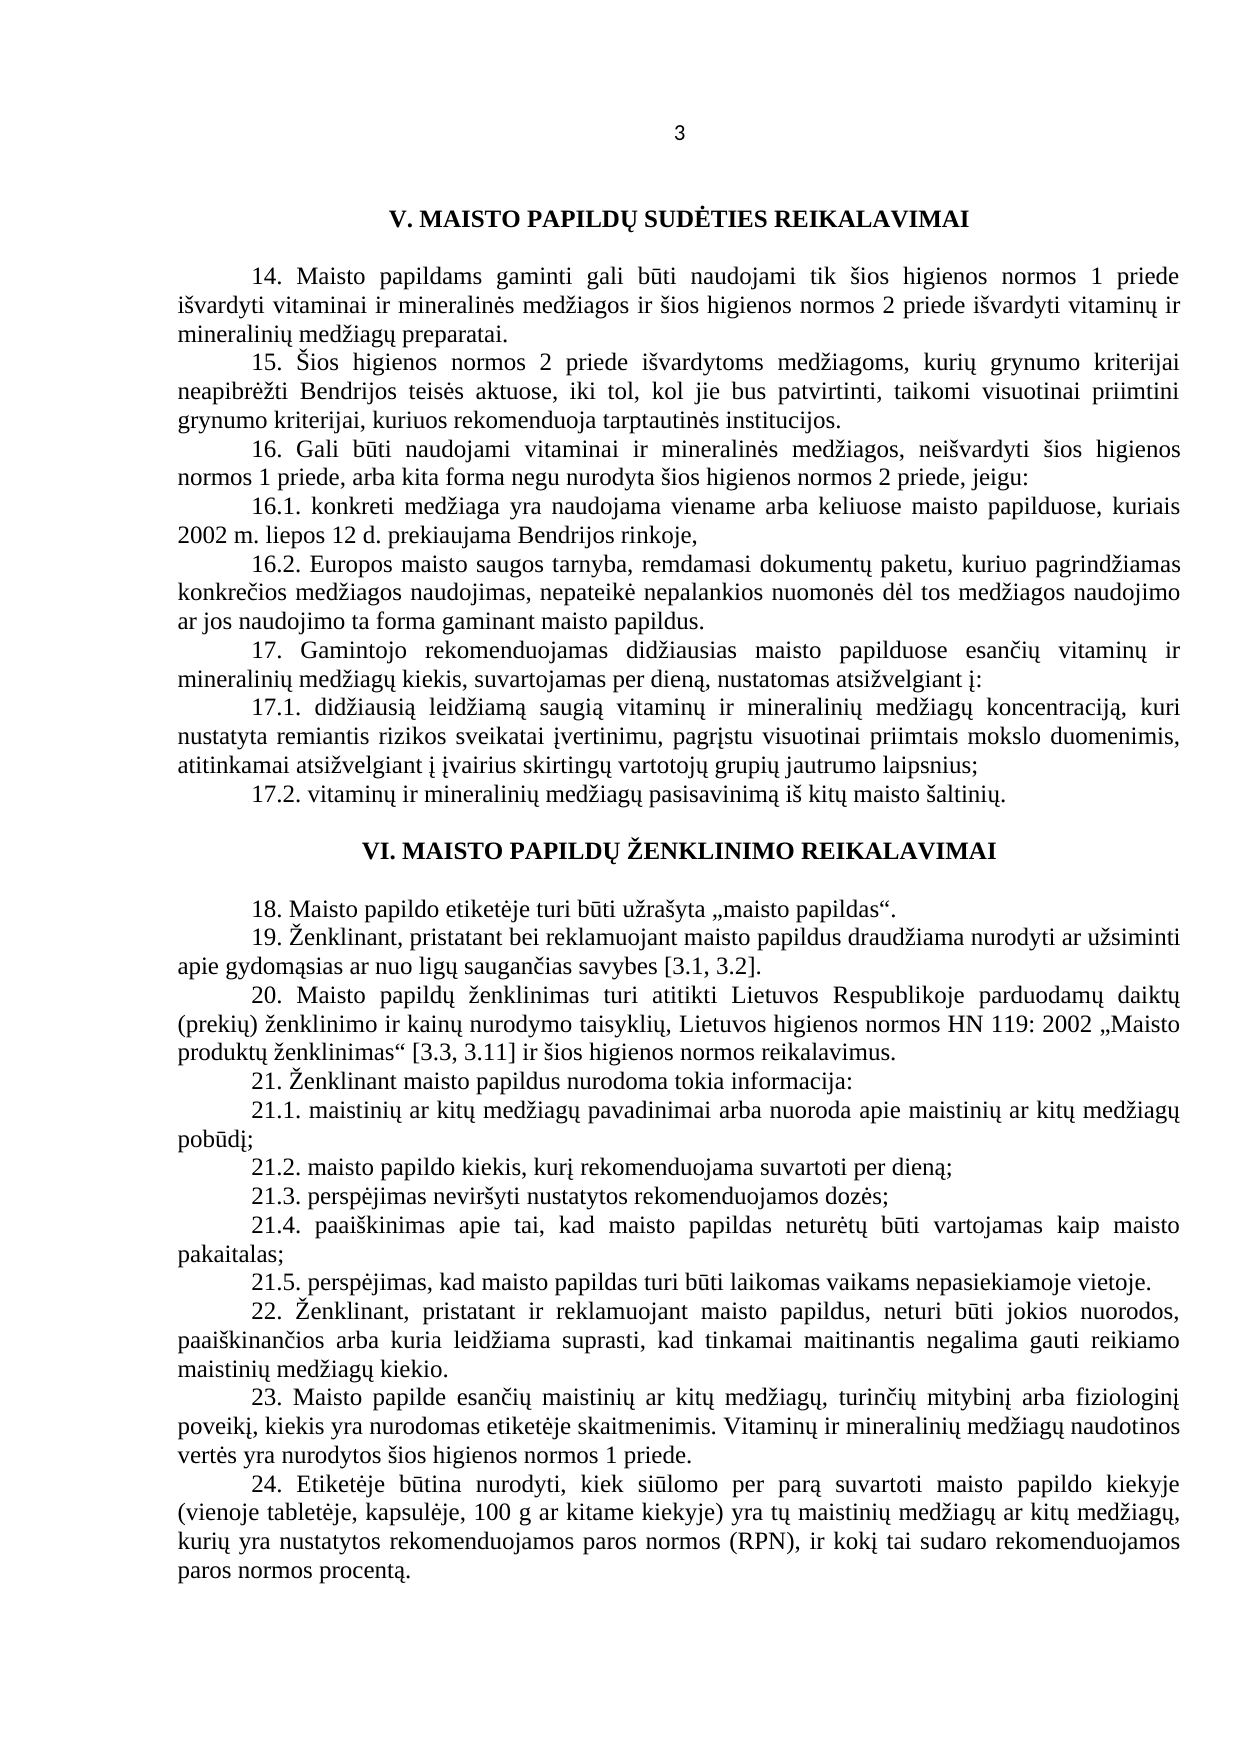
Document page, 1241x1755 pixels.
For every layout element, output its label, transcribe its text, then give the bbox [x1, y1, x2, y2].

text 21.2. maisto papildo kiekis, kurį rekomenduojama suvartoti per dieną; [177, 1152, 1181, 1181]
text 15. Šios higienos normos 2 priede išvardytoms medžiagoms, kurių grynumo kriterijai neapibrėžti Bendrijos teisės aktuose, iki tol, kol jie bus patvirtinti, taikomi visuotinai priimtini grynumo kriterijai, kuriuos rekomenduoja tarptautinės institucijos. [177, 347, 1181, 434]
text 21.5. perspėjimas, kad maisto papildas turi būti laikomas vaikams nepasiekiamoje vietoje. [177, 1267, 1181, 1296]
text 22. Ženklinant, pristatant ir reklamuojant maisto papildus, neturi būti jokios nuorodos, paaiškinančios arba kuria leidžiama suprasti, kad tinkamai maitinantis negalima gauti reikiamo maistinių medžiagų kiekio. [177, 1296, 1181, 1382]
text 16.2. Europos maisto saugos tarnyba, remdamasi dokumentų paketu, kuriuo pagrindžiamas konkrečios medžiagos naudojimas, nepateikė nepalankios nuomonės dėl tos medžiagos naudojimo ar jos naudojimo ta forma gaminant maisto papildus. [177, 549, 1181, 635]
text 17.1. didžiausią leidžiamą saugią vitaminų ir mineralinių medžiagų koncentraciją, kuri nustatyta remiantis rizikos sveikatai įvertinimu, pagrįstu visuotinai priimtais mokslo duomenimis, atitinkamai atsižvelgiant į įvairius skirtingų vartotojų grupių jautrumo laipsnius; [177, 692, 1181, 779]
text 19. Ženklinant, pristatant bei reklamuojant maisto papildus draudžiama nurodyti ar užsiminti apie gydomąsias ar nuo ligų saugančias savybes [3.1, 3.2]. [177, 922, 1181, 980]
text 24. Etiketėje būtina nurodyti, kiek siūlomo per parą suvartoti maisto papildo kiekyje (vienoje tabletėje, kapsulėje, 100 g ar kitame kiekyje) yra tų maistinių medžiagų ar kitų medžiagų, kurių yra nustatytos rekomenduojamos paros normos (RPN), ir kokį tai sudaro rekomenduojamos paros normos procentą. [177, 1469, 1181, 1584]
text 16.1. konkreti medžiaga yra naudojama viename arba keliuose maisto papilduose, kuriais 2002 m. liepos 12 d. prekiaujama Bendrijos rinkoje, [177, 491, 1181, 549]
text 17. Gamintojo rekomenduojamas didžiausias maisto papilduose esančių vitaminų ir mineralinių medžiagų kiekis, suvartojamas per dieną, nustatomas atsižvelgiant į: [177, 635, 1181, 692]
text 16. Gali būti naudojami vitaminai ir mineralinės medžiagos, neišvardyti šios higienos normos 1 priede, arba kita forma negu nurodyta šios higienos normos 2 priede, jeigu: [177, 434, 1181, 491]
text 20. Maisto papildų ženklinimas turi atitikti Lietuvos Respublikoje parduodamų daiktų (prekių) ženklinimo ir kainų nurodymo taisyklių, Lietuvos higienos normos HN 119: 2002 „Maisto produktų ženklinimas“ [3.3, 3.11] ir šios higienos normos reikalavimus. [177, 980, 1181, 1066]
text VI. MAISTO PAPILDŲ ŽENKLINIMO REIKALAVIMAI [177, 836, 1181, 865]
text 23. Maisto papilde esančių maistinių ar kitų medžiagų, turinčių mitybinį arba fiziologinį poveikį, kiekis yra nurodomas etiketėje skaitmenimis. Vitaminų ir mineralinių medžiagų naudotinos vertės yra nurodytos šios higienos normos 1 priede. [177, 1382, 1181, 1469]
text 21.3. perspėjimas neviršyti nustatytos rekomenduojamos dozės; [177, 1181, 1181, 1210]
text V. MAISTO PAPILDŲ SUDĖTIES REIKALAVIMAI [177, 204, 1181, 232]
text 21.4. paaiškinimas apie tai, kad maisto papildas neturėtų būti vartojamas kaip maisto pakaitalas; [177, 1210, 1181, 1267]
text 17.2. vitaminų ir mineralinių medžiagų pasisavinimą iš kitų maisto šaltinių. [177, 779, 1181, 807]
text 21. Ženklinant maisto papildus nurodoma tokia informacija: [177, 1066, 1181, 1095]
text 14. Maisto papildams gaminti gali būti naudojami tik šios higienos normos 1 priede išvardyti vitaminai ir mineralinės medžiagos ir šios higienos normos 2 priede išvardyti vitaminų ir mineralinių medžiagų preparatai. [177, 261, 1181, 347]
text 21.1. maistinių ar kitų medžiagų pavadinimai arba nuoroda apie maistinių ar kitų medžiagų pobūdį; [177, 1095, 1181, 1152]
text 18. Maisto papildo etiketėje turi būti užrašyta „maisto papildas“. [177, 894, 1181, 922]
